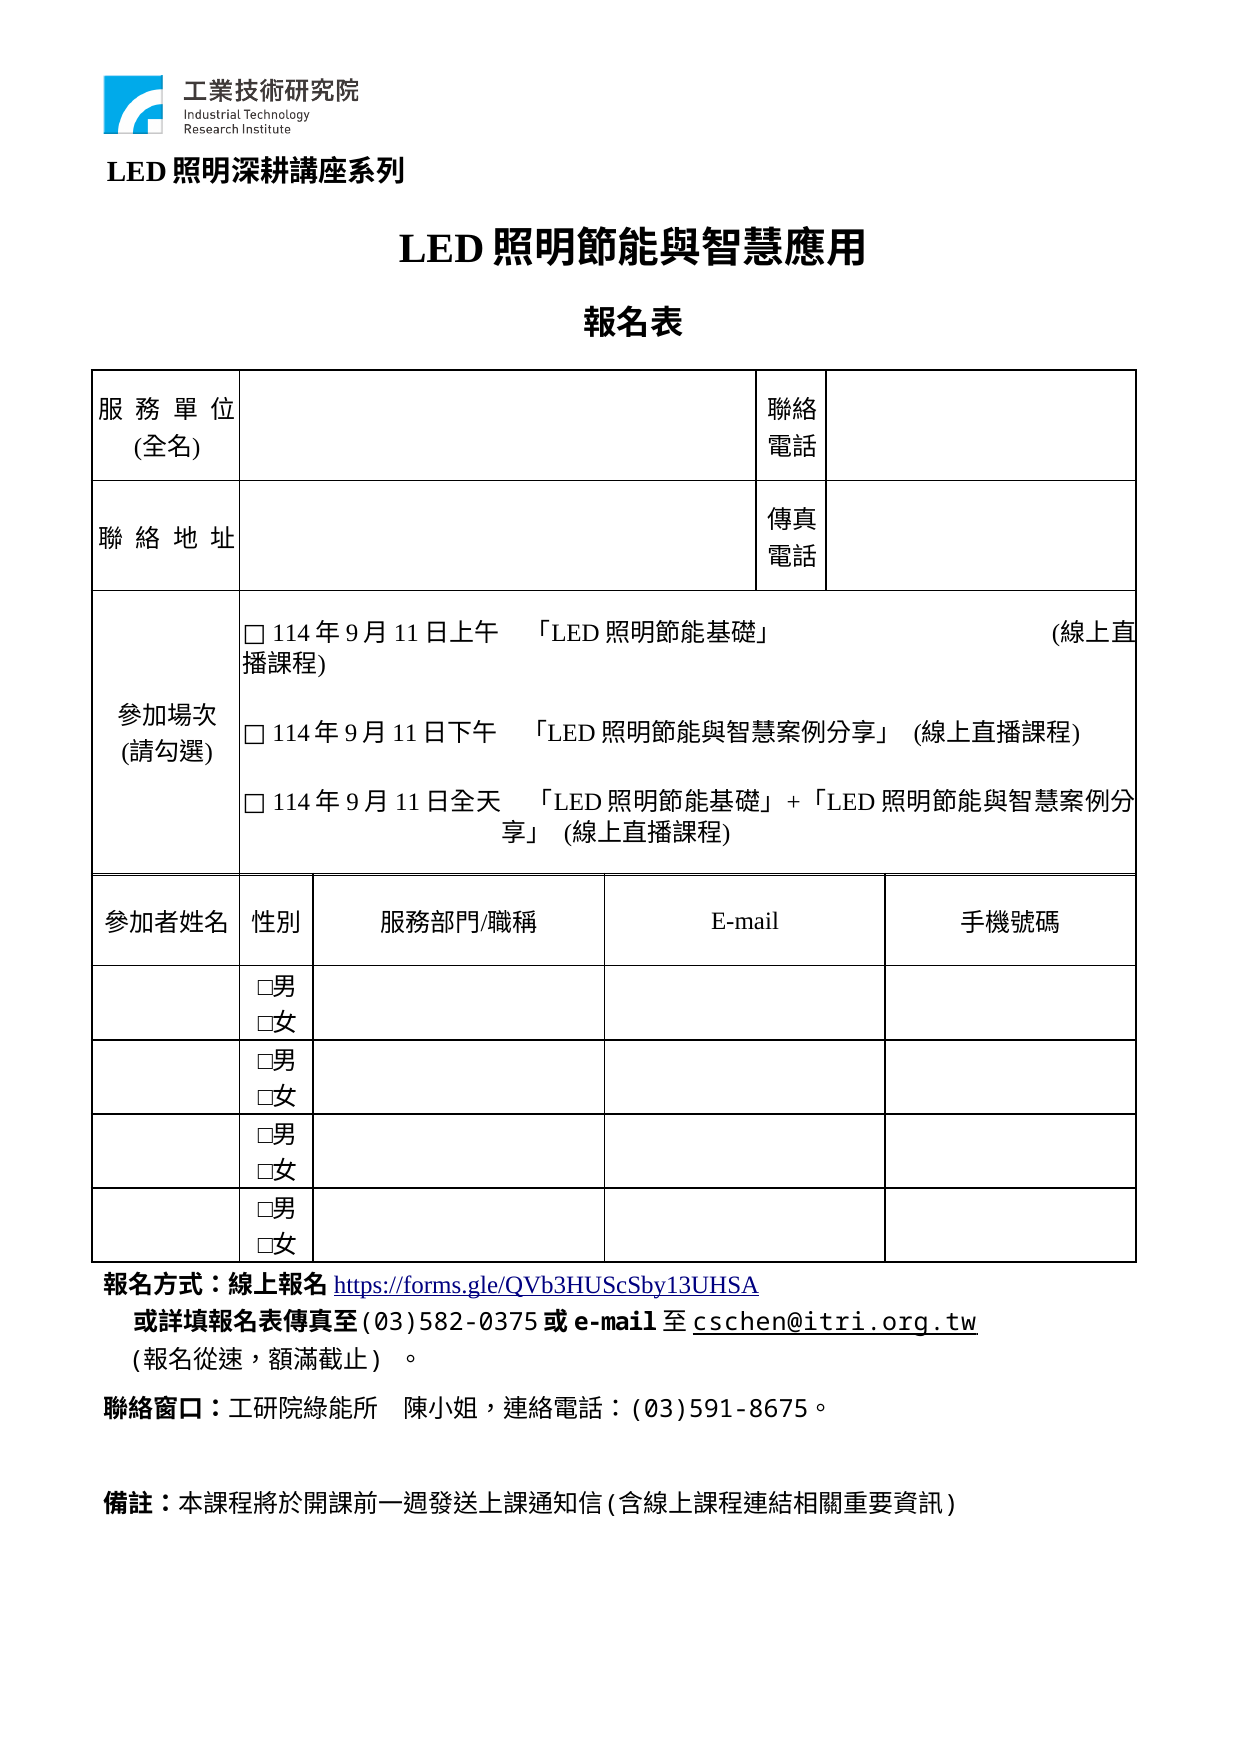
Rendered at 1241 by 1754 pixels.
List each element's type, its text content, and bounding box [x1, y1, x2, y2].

table_header 聯絡電話 [757, 371, 825, 480]
table_cell □男 □女 [240, 1115, 312, 1187]
table_cell □ 114年9月11日上午 「LED照明節能基礎」 (線上直播課程) □ 114年9月11日下午 「LED照明節能與智慧案例分享」 (線上直播課程) □ 114年9月11日全天 「LED照明節能基礎」+「LED照明節能與智慧案例分享」 (線上直播課程) [240, 591, 1135, 872]
text (報名從速，額滿截止) 。 [103, 1338, 1181, 1376]
table_cell [886, 1189, 1135, 1261]
text 報名表 [103, 296, 1162, 344]
table_cell [605, 1115, 884, 1187]
table_cell 性別 [240, 876, 312, 965]
table_cell 手機號碼 [886, 876, 1135, 965]
table_header 服 務 單 位(全名) [93, 371, 239, 480]
table_cell [605, 966, 884, 1039]
table_cell 參加場次 (請勾選) [93, 591, 239, 872]
text LED照明深耕講座系列 [85, 146, 1162, 190]
table_header [240, 371, 755, 480]
table_cell [886, 1115, 1135, 1187]
table_cell □男 □女 [240, 1041, 312, 1113]
table_cell [314, 1189, 604, 1261]
table_cell [886, 966, 1135, 1039]
table_cell 參加者姓名 [93, 876, 239, 965]
text LED照明節能與智慧應用 [103, 227, 1162, 271]
table_cell [886, 1041, 1135, 1113]
table_cell [93, 1189, 239, 1261]
table_cell 傳真電話 [757, 481, 825, 590]
table_cell □男 □女 [240, 1189, 312, 1261]
table_cell 聯 絡 地 址 [93, 481, 239, 590]
table_cell [314, 1041, 604, 1113]
table_cell [240, 481, 755, 590]
table_cell □男 □女 [240, 966, 312, 1039]
table_cell [314, 966, 604, 1039]
subtitle 聯絡窗口：工研院綠能所 陳小姐，連絡電話：(03)591-8675。 [103, 1388, 1162, 1424]
table_cell [827, 481, 1135, 590]
table_header [827, 371, 1135, 480]
table_cell [93, 1115, 239, 1187]
text 報名方式：線上報名https://forms.gle/QVb3HUScSby13UHSA 或詳填報名表傳真至(03)582-0375或e-mail至cschen@itri.org.tw [103, 1263, 1162, 1338]
table_cell [314, 1115, 604, 1187]
table_cell [93, 966, 239, 1039]
table_cell E-mail [605, 876, 884, 965]
table_cell [605, 1041, 884, 1113]
table_cell [93, 1041, 239, 1113]
table_cell [605, 1189, 884, 1261]
subtitle 備註：本課程將於開課前一週發送上課通知信(含線上課程連結相關重要資訊) [103, 1483, 1162, 1520]
table_cell 服務部門/職稱 [314, 876, 604, 965]
